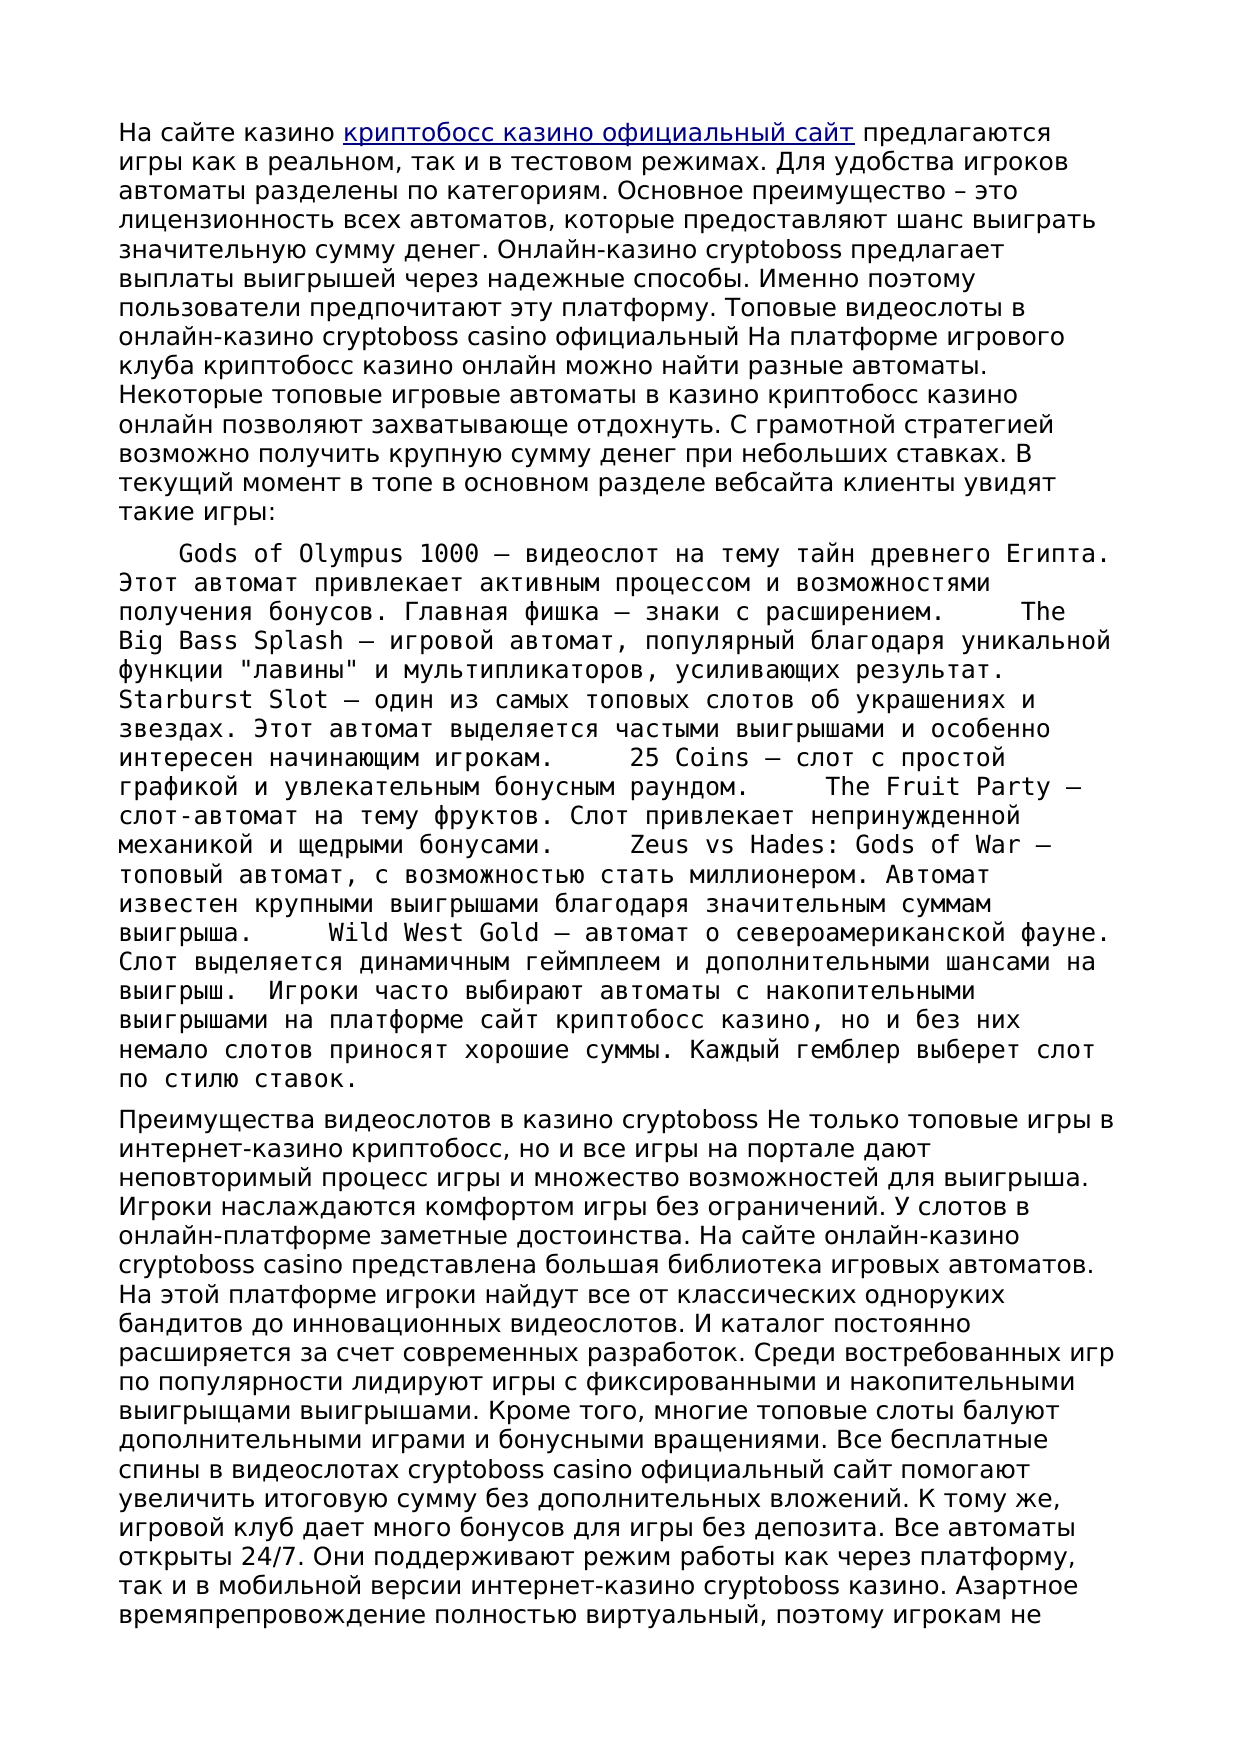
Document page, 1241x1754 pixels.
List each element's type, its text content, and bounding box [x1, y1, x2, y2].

text Gods of Olympus 1000 – видеослот на тему тайн древнего Египта. Этот автомат привлекает активным процессом и возможностями получения бонусов. Главная фишка – знаки с расширением. The Big Bass Splash – игровой автомат, популярный благодаря уникальной функции "лавины" и мультипликаторов, усиливающих результат. Starburst Slot – один из самых топовых слотов об украшениях и звездах. Этот автомат выделяется частыми выигрышами и особенно интересен начинающим игрокам. 25 Coins – слот с простой графикой и увлекательным бонусным раундом. The Fruit Party – слот-автомат на тему фруктов. Слот привлекает непринужденной механикой и щедрыми бонусами. Zeus vs Hades: Gods of War – топовый автомат, с возможностью стать миллионером. Автомат известен крупными выигрышами благодаря значительным суммам выигрыша. Wild West Gold – автомат о североамериканской фауне. Слот выделяется динамичным геймплеем и дополнительными шансами на выигрыш. Игроки часто выбирают автоматы с накопительными выигрышами на платформе сайт криптобосс казино, но и без них немало слотов приносят хорошие суммы. Каждый гемблер выберет слот по стилю ставок. [118, 539, 1122, 1093]
text Преимущества видеослотов в казино cryptoboss Не только топовые игры в интернет-казино криптобосс, но и все игры на портале дают неповторимый процесс игры и множество возможностей для выигрыша. Игроки наслаждаются комфортом игры без ограничений. У слотов в онлайн-платформе заметные достоинства. На сайте онлайн-казино cryptoboss casino представлена большая библиотека игровых автоматов. На этой платформе игроки найдут все от классических одноруких бандитов до инновационных видеослотов. И каталог постоянно расширяется за счет современных разработок. Среди востребованных игр по популярности лидируют игры с фиксированными и накопительными выигрыщами выигрышами. Кроме того, многие топовые слоты балуют дополнительными играми и бонусными вращениями. Все бесплатные спины в видеослотах cryptoboss casino официальный сайт помогают увеличить итоговую сумму без дополнительных вложений. К тому же, игровой клуб дает много бонусов для игры без депозита. Все автоматы открыты 24/7. Они поддерживают режим работы как через платформу, так и в мобильной версии интернет-казино cryptoboss казино. Азартное времяпрепровождение полностью виртуальный, поэтому игрокам не [118, 1105, 1122, 1630]
text На сайте казино криптобосс казино официальный сайт предлагаются игры как в реальном, так и в тестовом режимах. Для удобства игроков автоматы разделены по категориям. Основное преимущество – это лицензионность всех автоматов, которые предоставляют шанс выиграть значительную сумму денег. Онлайн-казино cryptoboss предлагает выплаты выигрышей через надежные способы. Именно поэтому пользователи предпочитают эту платформу. Топовые видеослоты в онлайн-казино cryptoboss casino официальный На платформе игрового клуба криптобосс казино онлайн можно найти разные автоматы. Некоторые топовые игровые автоматы в казино криптобосс казино онлайн позволяют захватывающе отдохнуть. С грамотной стратегией возможно получить крупную сумму денег при небольших ставках. В текущий момент в топе в основном разделе вебсайта клиенты увидят такие игры: [118, 118, 1122, 526]
